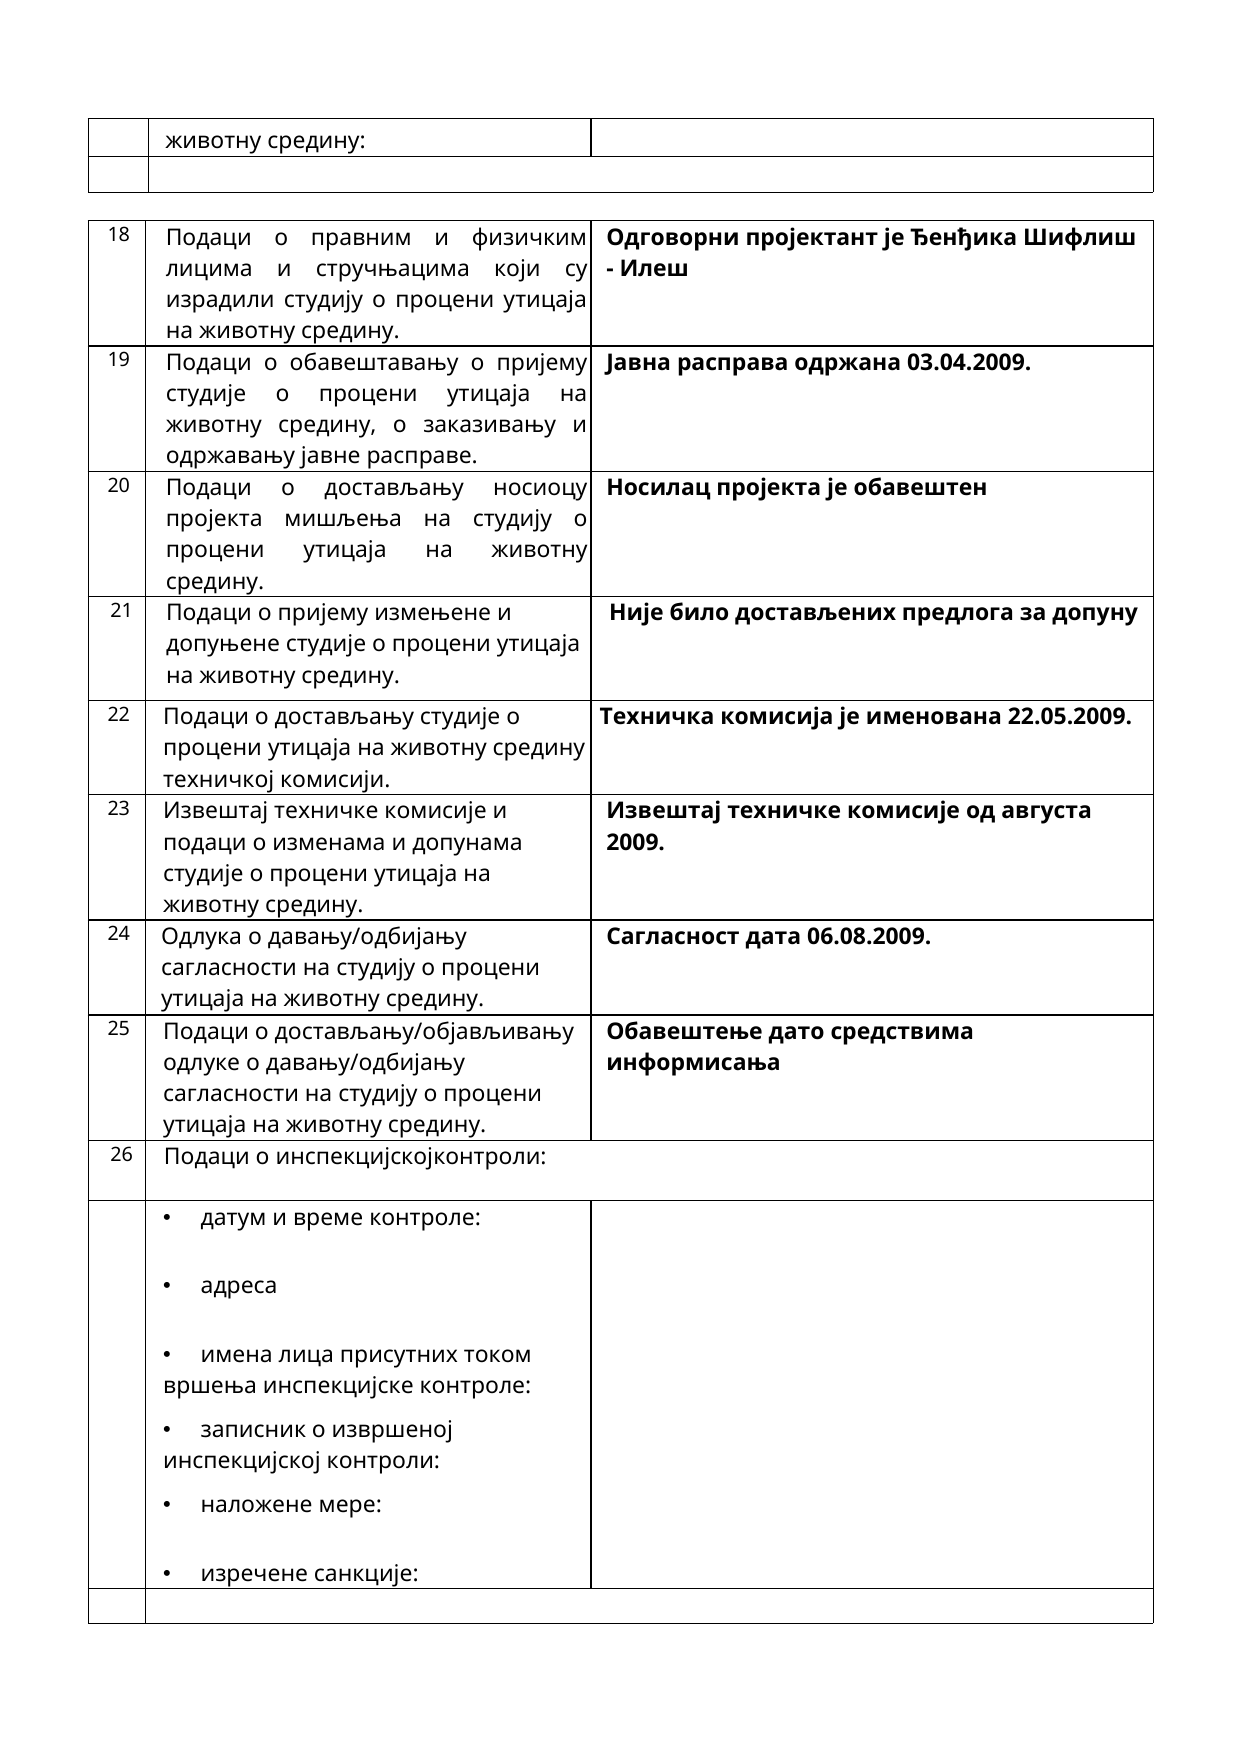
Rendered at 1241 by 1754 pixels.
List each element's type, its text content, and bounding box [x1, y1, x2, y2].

table_cell Сагласност дата 06.08.2009. [592, 921, 1153, 1014]
table_cell Подаци о достављању студије о процени утицаја на животну средину техничкој комисији. [146, 701, 590, 794]
table_cell [89, 1201, 145, 1588]
table_cell 25 [89, 1016, 145, 1140]
table_cell [146, 1589, 1153, 1623]
table_cell 23 [89, 795, 145, 919]
table_cell Јавна расправа одржана 03.04.2009. [592, 347, 1153, 471]
table_header Подаци о правним и физичким лицима и стручњацима који су израдили студију о процени утицаја на животну средину. [146, 221, 590, 345]
table_cell [592, 119, 1153, 156]
table_cell [89, 119, 148, 156]
table_cell 19 [89, 347, 145, 471]
table_cell [89, 157, 148, 192]
table_cell [89, 1589, 145, 1623]
table_cell Подаци о достављању носиоцу пројекта мишљења на студију о процени утицаја на животну средину. [146, 472, 590, 596]
table_cell Обавештење дато средствима информисања [592, 1016, 1153, 1140]
table_cell Подаци о достављању/објављивању одлуке о давању/одбијању сагласности на студију о процени утицаја на животну средину. [146, 1016, 590, 1140]
table_cell животну средину: [149, 119, 590, 156]
table_cell Подаци о инспекцијскојконтроли: [146, 1141, 1153, 1200]
table_cell Извештај техничке комисије и подаци о изменама и допунама студије о процени утицаја на животну средину. [146, 795, 590, 919]
table_header Одговорни пројектант је Ђенђика Шифлиш - Илеш [592, 221, 1153, 345]
table_cell [149, 157, 1153, 192]
table_cell Одлука о давању/одбијању сагласности на студију о процени утицаја на животну средину. [146, 921, 590, 1014]
table_cell Извештај техничке комисије од августа 2009. [592, 795, 1153, 919]
table_cell [592, 1201, 1153, 1588]
table_cell 26 [89, 1141, 145, 1200]
table_cell Носилац пројекта је обавештен [592, 472, 1153, 596]
table_header 18 [89, 221, 145, 345]
table_cell 20 [89, 472, 145, 596]
table_cell датум и време контроле: адреса имена лица присутних током вршења инспекцијске контроле: записник о извршеној инспекцијској контроли: наложене мере: изречене санкције: [146, 1201, 590, 1588]
table_cell 22 [89, 701, 145, 794]
table_cell 24 [89, 921, 145, 1014]
table_cell 21 [89, 597, 145, 700]
table_cell Подаци о пријему измењене и допуњене студије о процени утицаја на животну средину. [146, 597, 590, 700]
table_cell Техничка комисија је именована 22.05.2009. [592, 701, 1153, 794]
table_cell Није било достављених предлога за допуну [592, 597, 1153, 700]
table_cell Подаци о обавештавању о пријему студије о процени утицаја на животну средину, о заказивању и одржавању јавне расправе. [146, 347, 590, 471]
